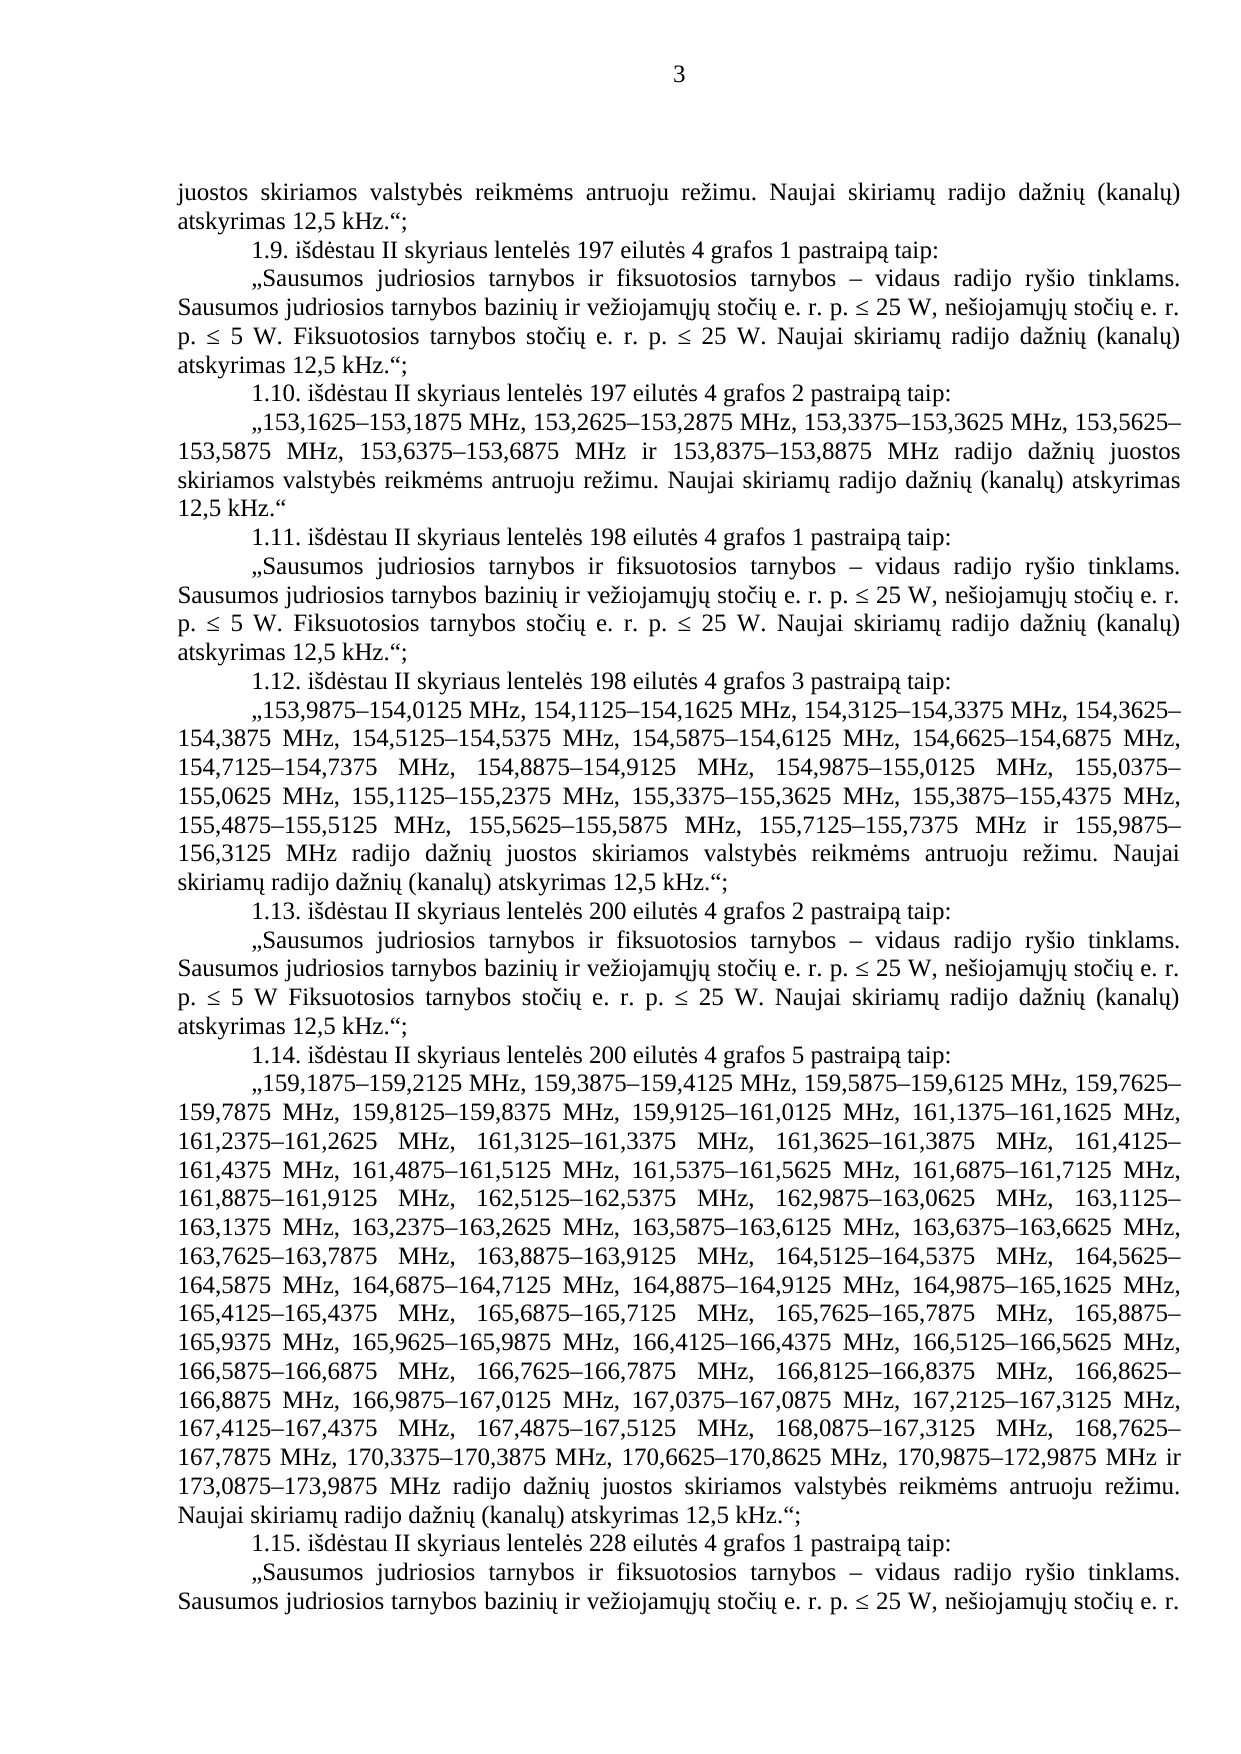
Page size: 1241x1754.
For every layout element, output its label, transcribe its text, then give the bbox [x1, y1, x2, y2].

text „Sausumos judriosios tarnybos ir fiksuotosios tarnybos – vidaus radijo ryšio tinklams. Sausumos judriosios tarnybos bazinių ir vežiojamųjų stočių e. r. p. ≤ 25 W, nešiojamųjų stočių e. r. p. ≤ 5 W. Fiksuotosios tarnybos stočių e. r. p. ≤ 25 W. Naujai skiriamų radijo dažnių (kanalų) atskyrimas 12,5 kHz.“; [177, 263, 1181, 378]
text 1.12. išdėstau II skyriaus lentelės 198 eilutės 4 grafos 3 pastraipą taip: [177, 666, 1181, 695]
text 1.10. išdėstau II skyriaus lentelės 197 eilutės 4 grafos 2 pastraipą taip: [177, 378, 1181, 407]
text „159,1875–159,2125 MHz, 159,3875–159,4125 MHz, 159,5875–159,6125 MHz, 159,7625–159,7875 MHz, 159,8125–159,8375 MHz, 159,9125–161,0125 MHz, 161,1375–161,1625 MHz, 161,2375–161,2625 MHz, 161,3125–161,3375 MHz, 161,3625–161,3875 MHz, 161,4125–161,4375 MHz, 161,4875–161,5125 MHz, 161,5375–161,5625 MHz, 161,6875–161,7125 MHz, 161,8875–161,9125 MHz, 162,5125–162,5375 MHz, 162,9875–163,0625 MHz, 163,1125–163,1375 MHz, 163,2375–163,2625 MHz, 163,5875–163,6125 MHz, 163,6375–163,6625 MHz, 163,7625–163,7875 MHz, 163,8875–163,9125 MHz, 164,5125–164,5375 MHz, 164,5625–164,5875 MHz, 164,6875–164,7125 MHz, 164,8875–164,9125 MHz, 164,9875–165,1625 MHz, 165,4125–165,4375 MHz, 165,6875–165,7125 MHz, 165,7625–165,7875 MHz, 165,8875–165,9375 MHz, 165,9625–165,9875 MHz, 166,4125–166,4375 MHz, 166,5125–166,5625 MHz, 166,5875–166,6875 MHz, 166,7625–166,7875 MHz, 166,8125–166,8375 MHz, 166,8625–166,8875 MHz, 166,9875–167,0125 MHz, 167,0375–167,0875 MHz, 167,2125–167,3125 MHz, 167,4125–167,4375 MHz, 167,4875–167,5125 MHz, 168,0875–167,3125 MHz, 168,7625–167,7875 MHz, 170,3375–170,3875 MHz, 170,6625–170,8625 MHz, 170,9875–172,9875 MHz ir 173,0875–173,9875 MHz radijo dažnių juostos skiriamos valstybės reikmėms antruoju režimu. Naujai skiriamų radijo dažnių (kanalų) atskyrimas 12,5 kHz.“; [177, 1068, 1181, 1528]
text „Sausumos judriosios tarnybos ir fiksuotosios tarnybos – vidaus radijo ryšio tinklams. Sausumos judriosios tarnybos bazinių ir vežiojamųjų stočių e. r. p. ≤ 25 W, nešiojamųjų stočių e. r. [177, 1557, 1181, 1615]
text 1.15. išdėstau II skyriaus lentelės 228 eilutės 4 grafos 1 pastraipą taip: [177, 1528, 1181, 1557]
text 1.13. išdėstau II skyriaus lentelės 200 eilutės 4 grafos 2 pastraipą taip: [177, 896, 1181, 925]
text „Sausumos judriosios tarnybos ir fiksuotosios tarnybos – vidaus radijo ryšio tinklams. Sausumos judriosios tarnybos bazinių ir vežiojamųjų stočių e. r. p. ≤ 25 W, nešiojamųjų stočių e. r. p. ≤ 5 W. Fiksuotosios tarnybos stočių e. r. p. ≤ 25 W. Naujai skiriamų radijo dažnių (kanalų) atskyrimas 12,5 kHz.“; [177, 551, 1181, 666]
text juostos skiriamos valstybės reikmėms antruoju režimu. Naujai skiriamų radijo dažnių (kanalų) atskyrimas 12,5 kHz.“; [177, 177, 1181, 235]
text „Sausumos judriosios tarnybos ir fiksuotosios tarnybos – vidaus radijo ryšio tinklams. Sausumos judriosios tarnybos bazinių ir vežiojamųjų stočių e. r. p. ≤ 25 W, nešiojamųjų stočių e. r. p. ≤ 5 W Fiksuotosios tarnybos stočių e. r. p. ≤ 25 W. Naujai skiriamų radijo dažnių (kanalų) atskyrimas 12,5 kHz.“; [177, 925, 1181, 1040]
text „153,1625–153,1875 MHz, 153,2625–153,2875 MHz, 153,3375–153,3625 MHz, 153,5625–153,5875 MHz, 153,6375–153,6875 MHz ir 153,8375–153,8875 MHz radijo dažnių juostos skiriamos valstybės reikmėms antruoju režimu. Naujai skiriamų radijo dažnių (kanalų) atskyrimas 12,5 kHz.“ [177, 407, 1181, 522]
text 1.14. išdėstau II skyriaus lentelės 200 eilutės 4 grafos 5 pastraipą taip: [177, 1040, 1181, 1068]
text 1.9. išdėstau II skyriaus lentelės 197 eilutės 4 grafos 1 pastraipą taip: [177, 235, 1181, 263]
text 1.11. išdėstau II skyriaus lentelės 198 eilutės 4 grafos 1 pastraipą taip: [177, 522, 1181, 551]
text „153,9875–154,0125 MHz, 154,1125–154,1625 MHz, 154,3125–154,3375 MHz, 154,3625–154,3875 MHz, 154,5125–154,5375 MHz, 154,5875–154,6125 MHz, 154,6625–154,6875 MHz, 154,7125–154,7375 MHz, 154,8875–154,9125 MHz, 154,9875–155,0125 MHz, 155,0375–155,0625 MHz, 155,1125–155,2375 MHz, 155,3375–155,3625 MHz, 155,3875–155,4375 MHz, 155,4875–155,5125 MHz, 155,5625–155,5875 MHz, 155,7125–155,7375 MHz ir 155,9875–156,3125 MHz radijo dažnių juostos skiriamos valstybės reikmėms antruoju režimu. Naujai skiriamų radijo dažnių (kanalų) atskyrimas 12,5 kHz.“; [177, 695, 1181, 896]
